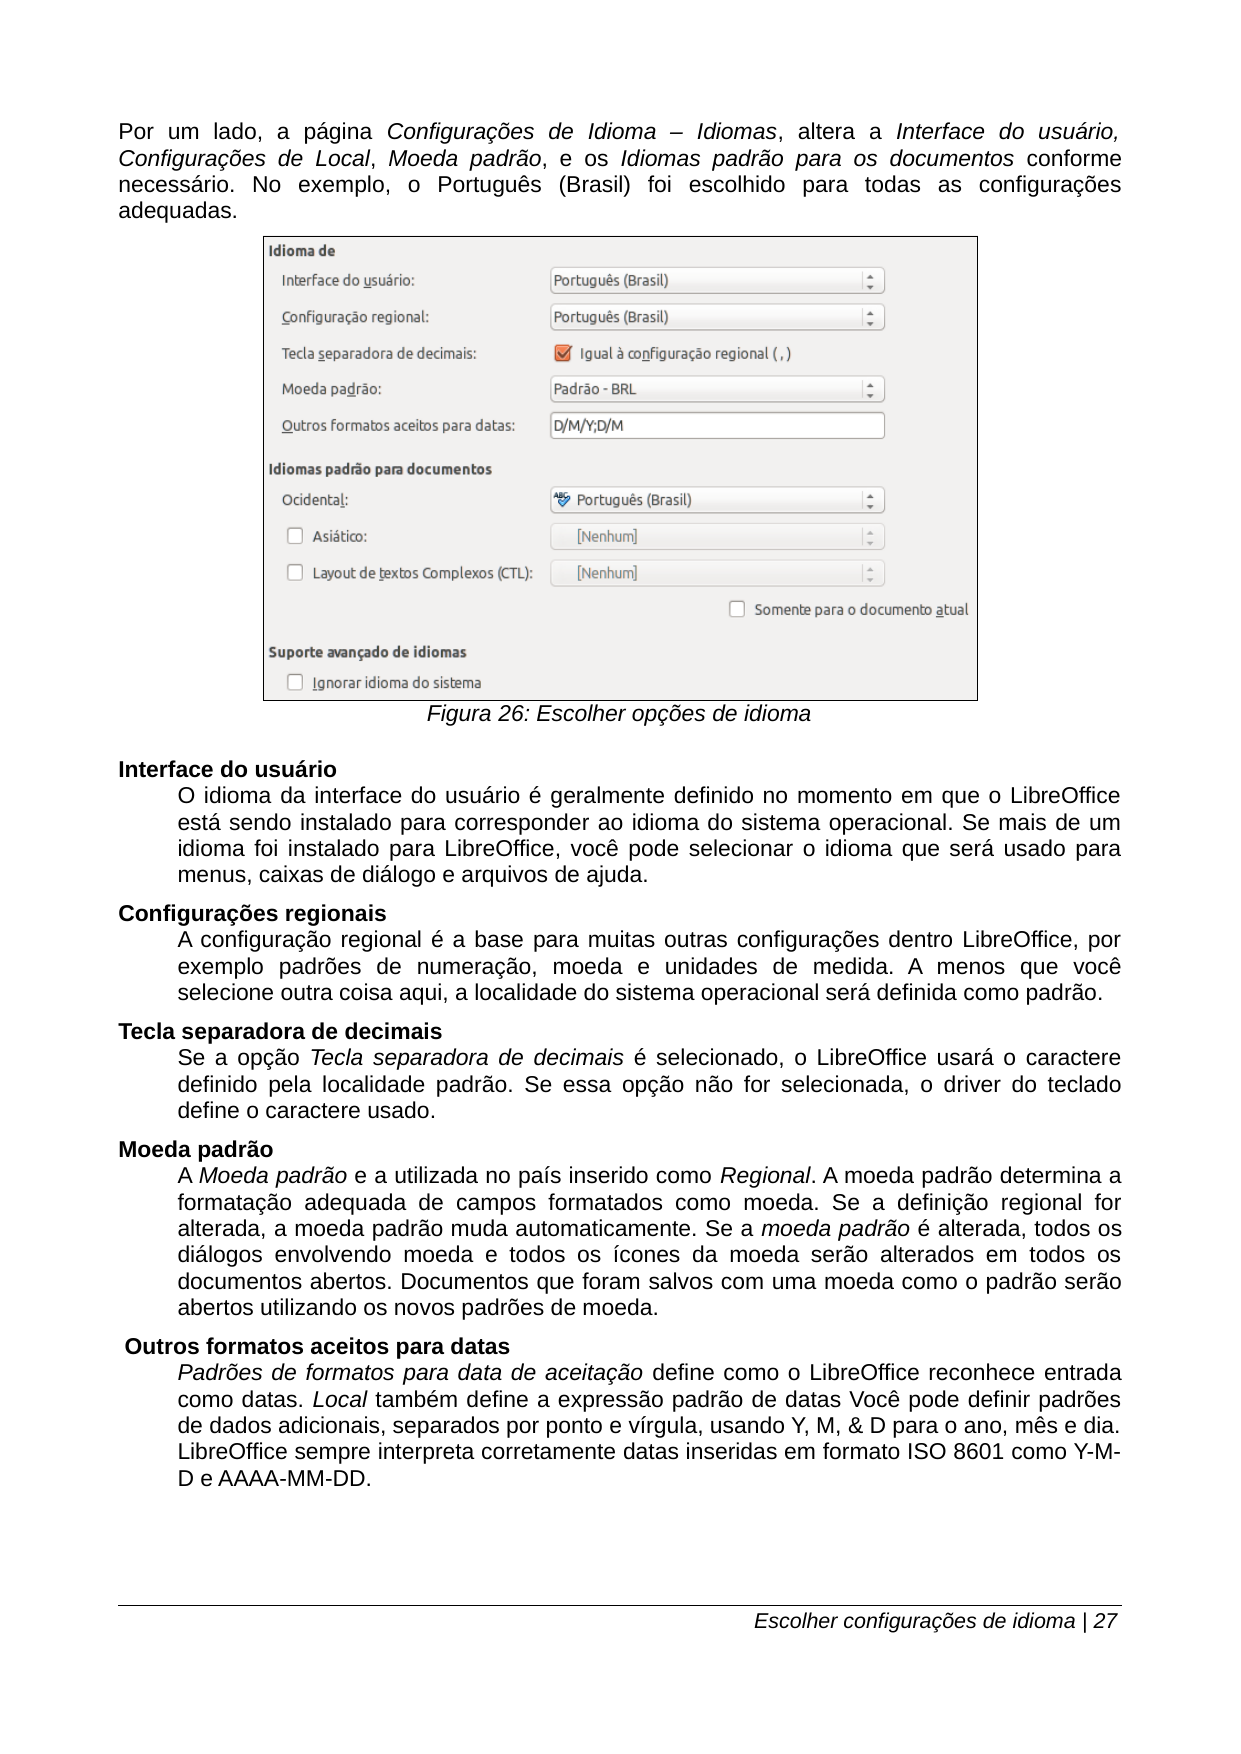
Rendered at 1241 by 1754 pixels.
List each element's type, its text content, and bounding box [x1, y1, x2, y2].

text Padrões de formatos para data de aceitação define como o LibreOffice reconhece entrada como datas. Local também define a expressão padrão de datas Você pode definir padrões de dados adicionais, separados por ponto e vírgula, usando Y, M, & D para o ano, mês e dia. LibreOffice sempre interpreta corretamente datas inseridas em formato ISO 8601 como Y-M-D e AAAA-MM-DD. [177, 1359, 1122, 1491]
text Tecla separadora de decimais [118, 1018, 1122, 1044]
text Interface do usuário [118, 756, 1122, 782]
text A configuração regional é a base para muitas outras configurações dentro LibreOffice, por exemplo padrões de numeração, moeda e unidades de medida. A menos que você selecione outra coisa aqui, a localidade do sistema operacional será definida como padrão. [177, 926, 1122, 1006]
picture [264, 237, 977, 700]
text Outros formatos aceitos para datas [118, 1333, 1122, 1359]
text Moeda padrão [118, 1136, 1122, 1162]
text O idioma da interface do usuário é geralmente definido no momento em que o LibreOffice está sendo instalado para corresponder ao idioma do sistema operacional. Se mais de um idioma foi instalado para LibreOffice, você pode selecionar o idioma que será usado para menus, caixas de diálogo e arquivos de ajuda. [177, 782, 1122, 888]
text A Moeda padrão e a utilizada no país inserido como Regional. A moeda padrão determina a formatação adequada de campos formatados como moeda. Se a definição regional for alterada, a moeda padrão muda automaticamente. Se a moeda padrão é alterada, todos os diálogos envolvendo moeda e todos os ícones da moeda serão alterados em todos os documentos abertos. Documentos que foram salvos com uma moeda como o padrão serão abertos utilizando os novos padrões de moeda. [177, 1162, 1122, 1320]
text Configurações regionais [118, 900, 1122, 926]
text Se a opção Tecla separadora de decimais é selecionado, o LibreOffice usará o caractere definido pela localidade padrão. Se essa opção não for selecionada, o driver do teclado define o caractere usado. [177, 1044, 1122, 1123]
text Por um lado, a página Configurações de Idioma – Idiomas, altera a Interface do usuário, Configurações de Local, Moeda padrão, e os Idiomas padrão para os documentos conforme necessário. No exemplo, o Português (Brasil) foi escolhido para todas as configurações adequadas. [118, 118, 1122, 223]
text Figura 26: Escolher opções de idioma [260, 700, 980, 726]
